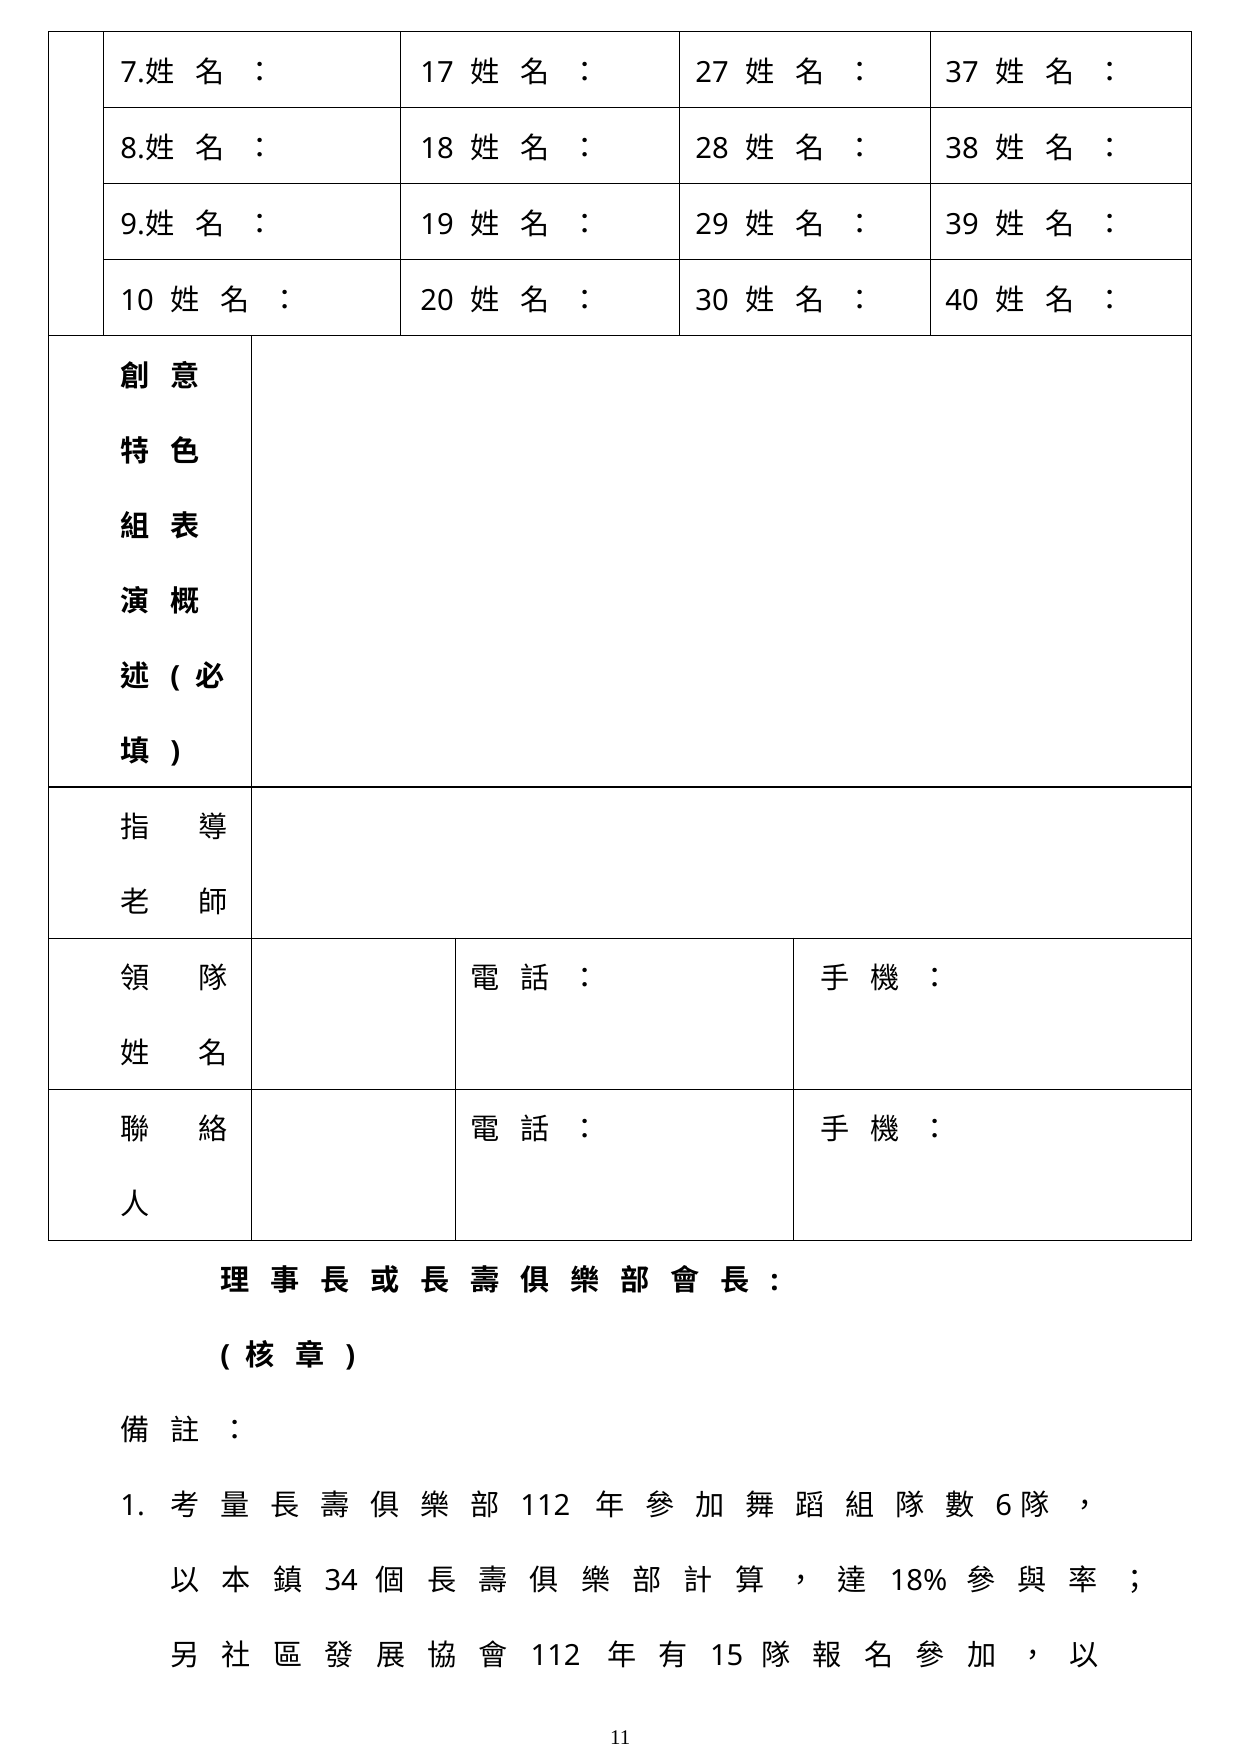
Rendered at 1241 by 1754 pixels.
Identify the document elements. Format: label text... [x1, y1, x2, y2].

table_cell 19姓名： [401, 184, 679, 259]
table_cell 40姓名： [931, 260, 1191, 335]
table_cell 39姓名： [931, 184, 1191, 259]
table_cell [252, 1090, 455, 1239]
table_cell 28姓名： [680, 108, 930, 183]
table_cell 37姓名： [931, 32, 1191, 107]
table_cell 指導老師 [49, 788, 251, 937]
table_cell 18姓名： [401, 108, 679, 183]
table_cell 38姓名： [931, 108, 1191, 183]
table_cell [252, 788, 1191, 937]
text 備註： [46, 1391, 1120, 1466]
table_cell 30姓名： [680, 260, 930, 335]
table_cell 聯絡人 [49, 1090, 251, 1239]
table_cell 17姓名： [401, 32, 679, 107]
table_cell [252, 336, 1191, 786]
table_cell 手機： [794, 1090, 1191, 1239]
table_cell 電話： [456, 939, 793, 1088]
table_cell 20姓名： [401, 260, 679, 335]
table_cell 創意特色組表演概述(必填) [49, 336, 251, 786]
table_cell [252, 939, 455, 1088]
text 理事長或長壽俱樂部會長: [208, 1241, 1120, 1316]
table_cell 27姓名： [680, 32, 930, 107]
list 考量長壽俱樂部112年參加舞蹈組隊數6隊，以本鎮34個長壽俱樂部計算，達18%參與率；另社區發展協會112年有15隊報名參加，以本鎮26個協會計算，達58%參與率；故為能符合競賽效益及衡平性，113年舞蹈組辦理方式仍維持社區及長壽俱樂部共同競賽，又本競賽計畫視報名參賽形況滾動式修正。 [100, 1466, 1120, 1691]
text (核章) [208, 1316, 1120, 1391]
table_cell 29姓名： [680, 184, 930, 259]
table_cell 9.姓名： [104, 184, 400, 259]
table_cell 8.姓名： [104, 108, 400, 183]
table_cell 7.姓名： [104, 32, 400, 107]
table_cell 手機： [794, 939, 1191, 1088]
table_cell 領隊姓名 [49, 939, 251, 1088]
table_cell 電話： [456, 1090, 793, 1239]
table_cell 10姓名： [104, 260, 400, 335]
